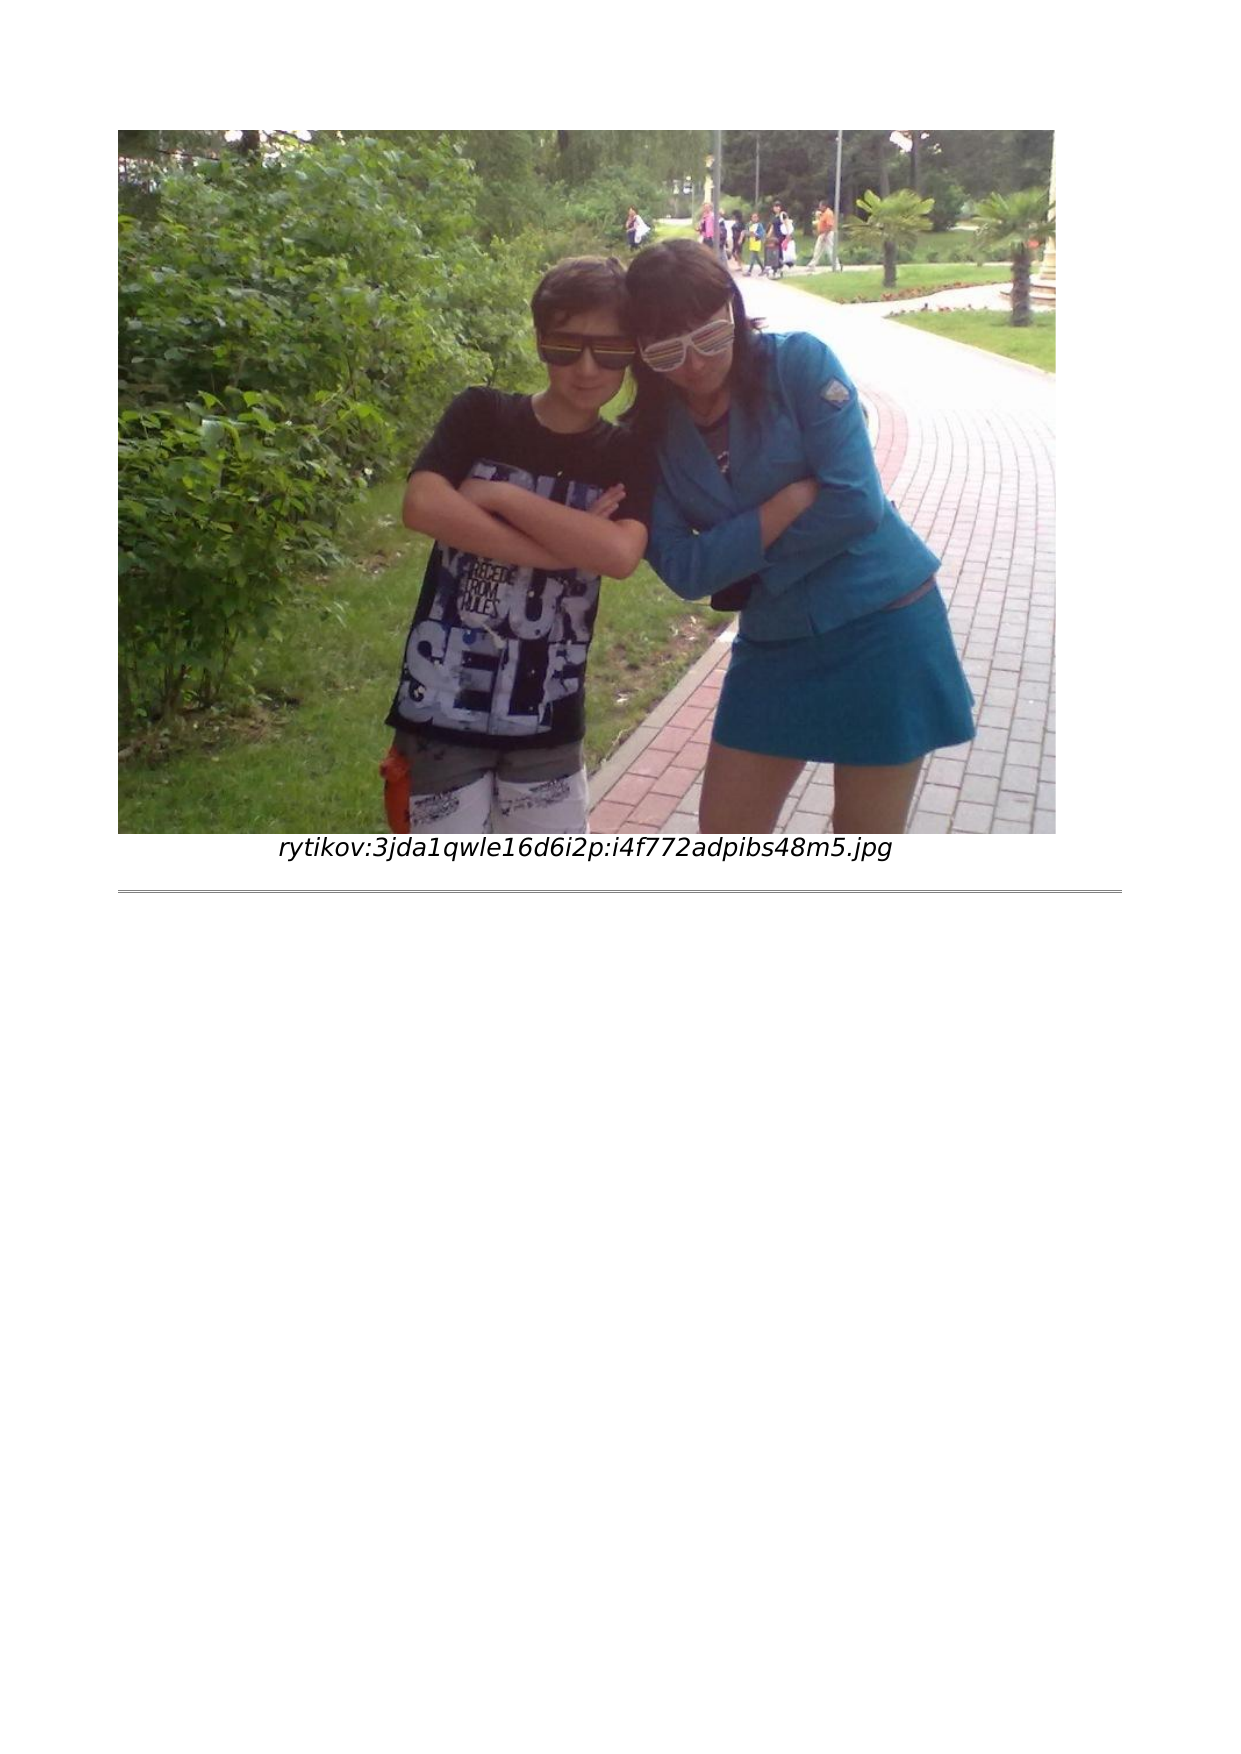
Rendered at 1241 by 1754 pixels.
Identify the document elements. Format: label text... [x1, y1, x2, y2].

text rytikov:3jda1qwle16d6i2p:i4f772adpibs48m5.jpg [118, 834, 1056, 863]
picture [118, 130, 1056, 834]
